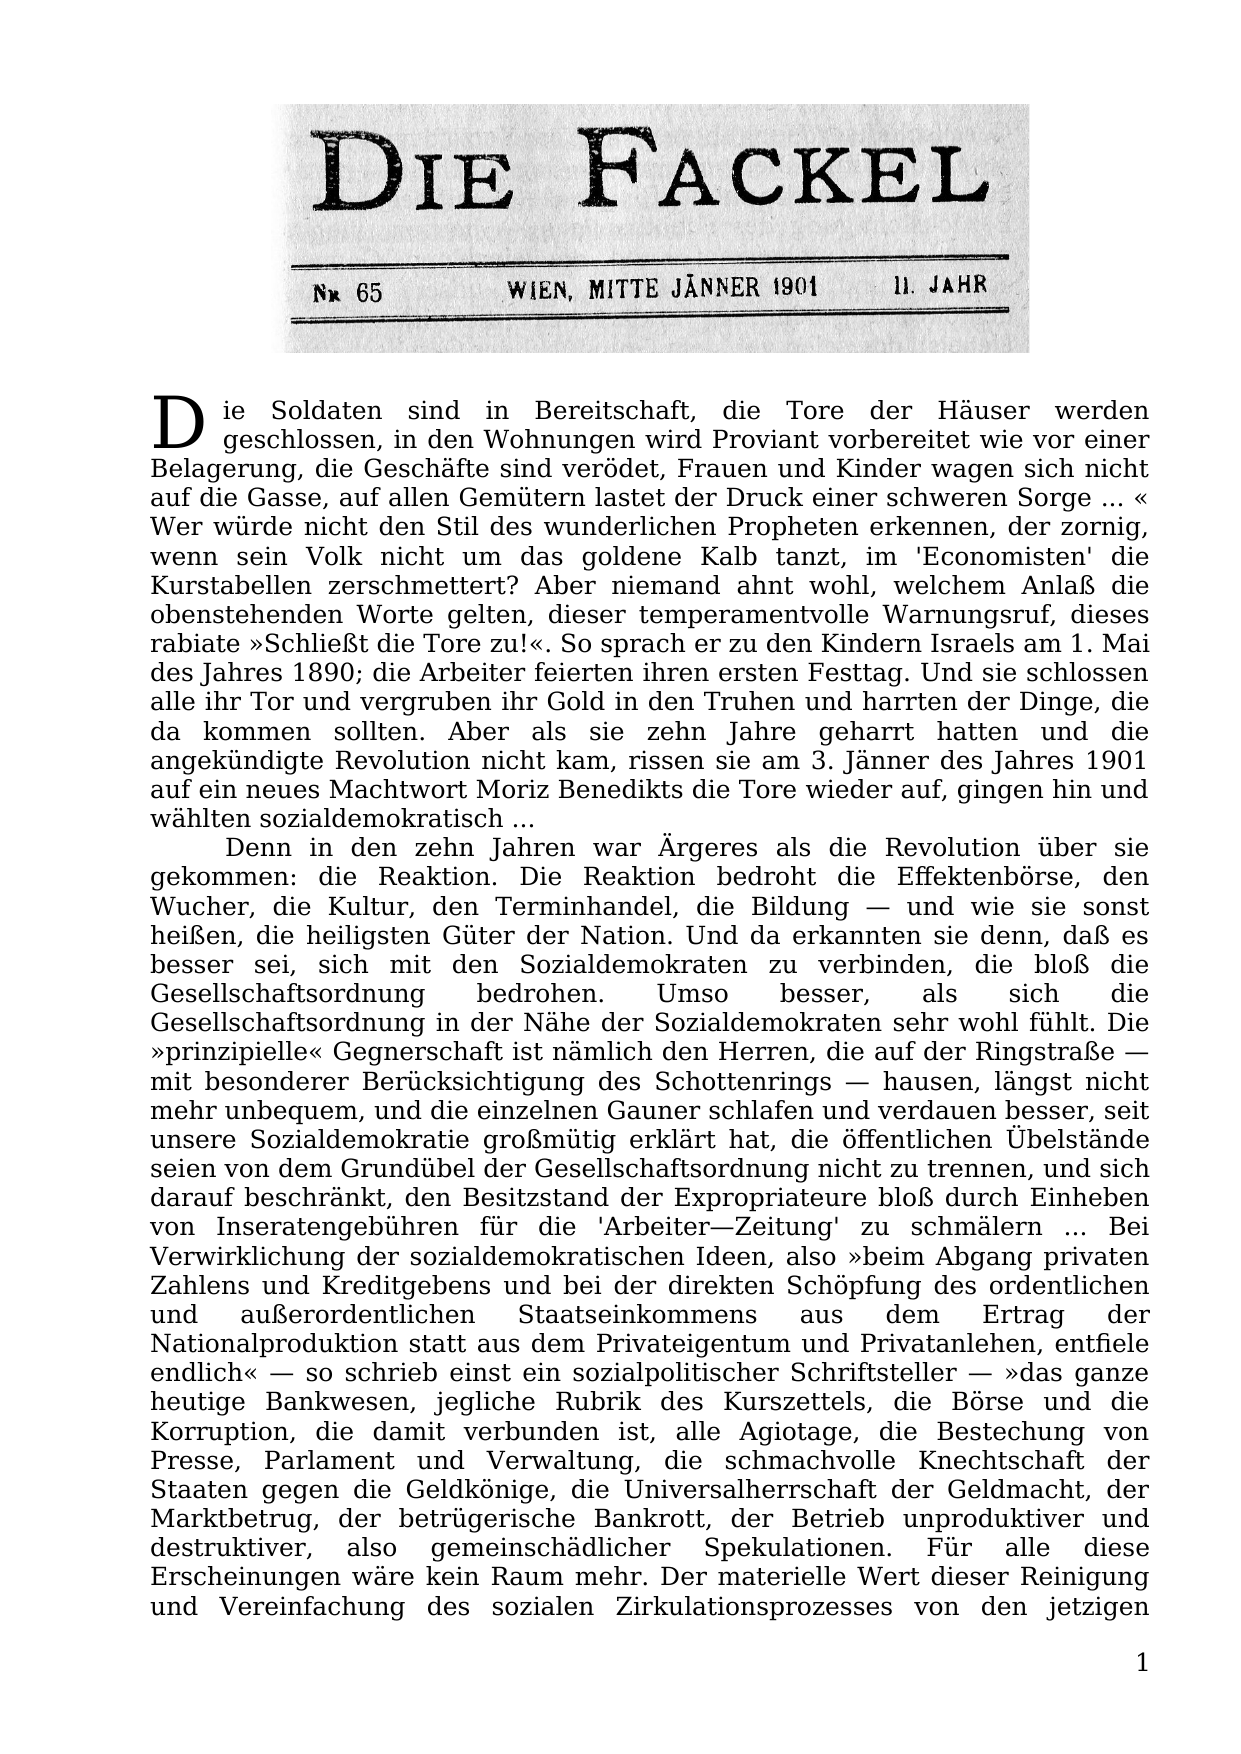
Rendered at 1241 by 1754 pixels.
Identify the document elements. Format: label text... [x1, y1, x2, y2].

picture [271, 104, 1030, 353]
text Denn in den zehn Jahren war Ärgeres als die Revolution über sie gekommen: die Reaktion. Die Reaktion bedroht die Effektenbörse, den Wucher, die Kultur, den Terminhandel, die Bildung — und wie sie sonst heißen, die heiligsten Güter der Nation. Und da erkannten sie denn, daß es besser sei, sich mit den Sozialdemokraten zu verbinden, die bloß die Gesellschaftsordnung bedrohen. Umso besser, als sich die Gesellschaftsordnung in der Nähe der Sozialdemokraten sehr wohl fühlt. Die »prinzipielle« Gegnerschaft ist nämlich den Herren, die auf der Ringstraße — mit besonderer Berücksichtigung des Schottenrings — hausen, längst nicht mehr unbequem, und die einzelnen Gauner schlafen und verdauen besser, seit unsere Sozialdemokratie großmütig erklärt hat, die öffentlichen Übelstände seien von dem Grundübel der Gesellschaftsordnung nicht zu trennen, und sich darauf beschränkt, den Besitzstand der Expropriateure bloß durch Einheben von Inseratengebühren für die 'Arbeiter—Zeitung' zu schmälern ... Bei Verwirklichung der sozialdemokratischen Ideen, also »beim Abgang privaten Zahlens und Kreditgebens und bei der direkten Schöpfung des ordentlichen und außerordentlichen Staatseinkommens aus dem Ertrag der Nationalproduktion statt aus dem Privateigentum und Privatanlehen, entfiele endlich« — so schrieb einst ein sozialpolitischer Schriftsteller — »das ganze heutige Bankwesen, jegliche Rubrik des Kurszettels, die Börse und die Korruption, die damit verbunden ist, alle Agiotage, die Bestechung von Presse, Parlament und Verwaltung, die schmachvolle Knechtschaft der Staaten gegen die Geldkönige, die Universalherrschaft der Geldmacht, der Marktbetrug, der betrügerische Bankrott, der Betrieb unproduktiver und destruktiver, also gemeinschädlicher Spekulationen. Für alle diese Erscheinungen wäre kein Raum mehr. Der materielle Wert dieser Reinigung und Vereinfachung des sozialen Zirkulationsprozesses von den jetzigen [150, 833, 1151, 1621]
text Die Soldaten sind in Bereitschaft, die Tore der Häuser werden geschlossen, in den Wohnungen wird Proviant vorbereitet wie vor einer Belagerung, die Geschäfte sind verödet, Frauen und Kinder wagen sich nicht auf die Gasse, auf allen Gemütern lastet der Druck einer schweren Sorge ... « Wer würde nicht den Stil des wunderlichen Propheten erkennen, der zornig, wenn sein Volk nicht um das goldene Kalb tanzt, im 'Economisten' die Kurstabellen zerschmettert? Aber niemand ahnt wohl, welchem Anlaß die obenstehenden Worte gelten, dieser temperamentvolle Warnungsruf, dieses rabiate »Schließt die Tore zu!«. So sprach er zu den Kindern Israels am 1. Mai des Jahres 1890; die Arbeiter feierten ihren ersten Festtag. Und sie schlossen alle ihr Tor und vergruben ihr Gold in den Truhen und harrten der Dinge, die da kommen sollten. Aber als sie zehn Jahre geharrt hatten und die angekündigte Revolution nicht kam, rissen sie am 3. Jänner des Jahres 1901 auf ein neues Machtwort Moriz Benedikts die Tore wieder auf, gingen hin und wählten sozialdemokratisch ... [150, 396, 1151, 833]
